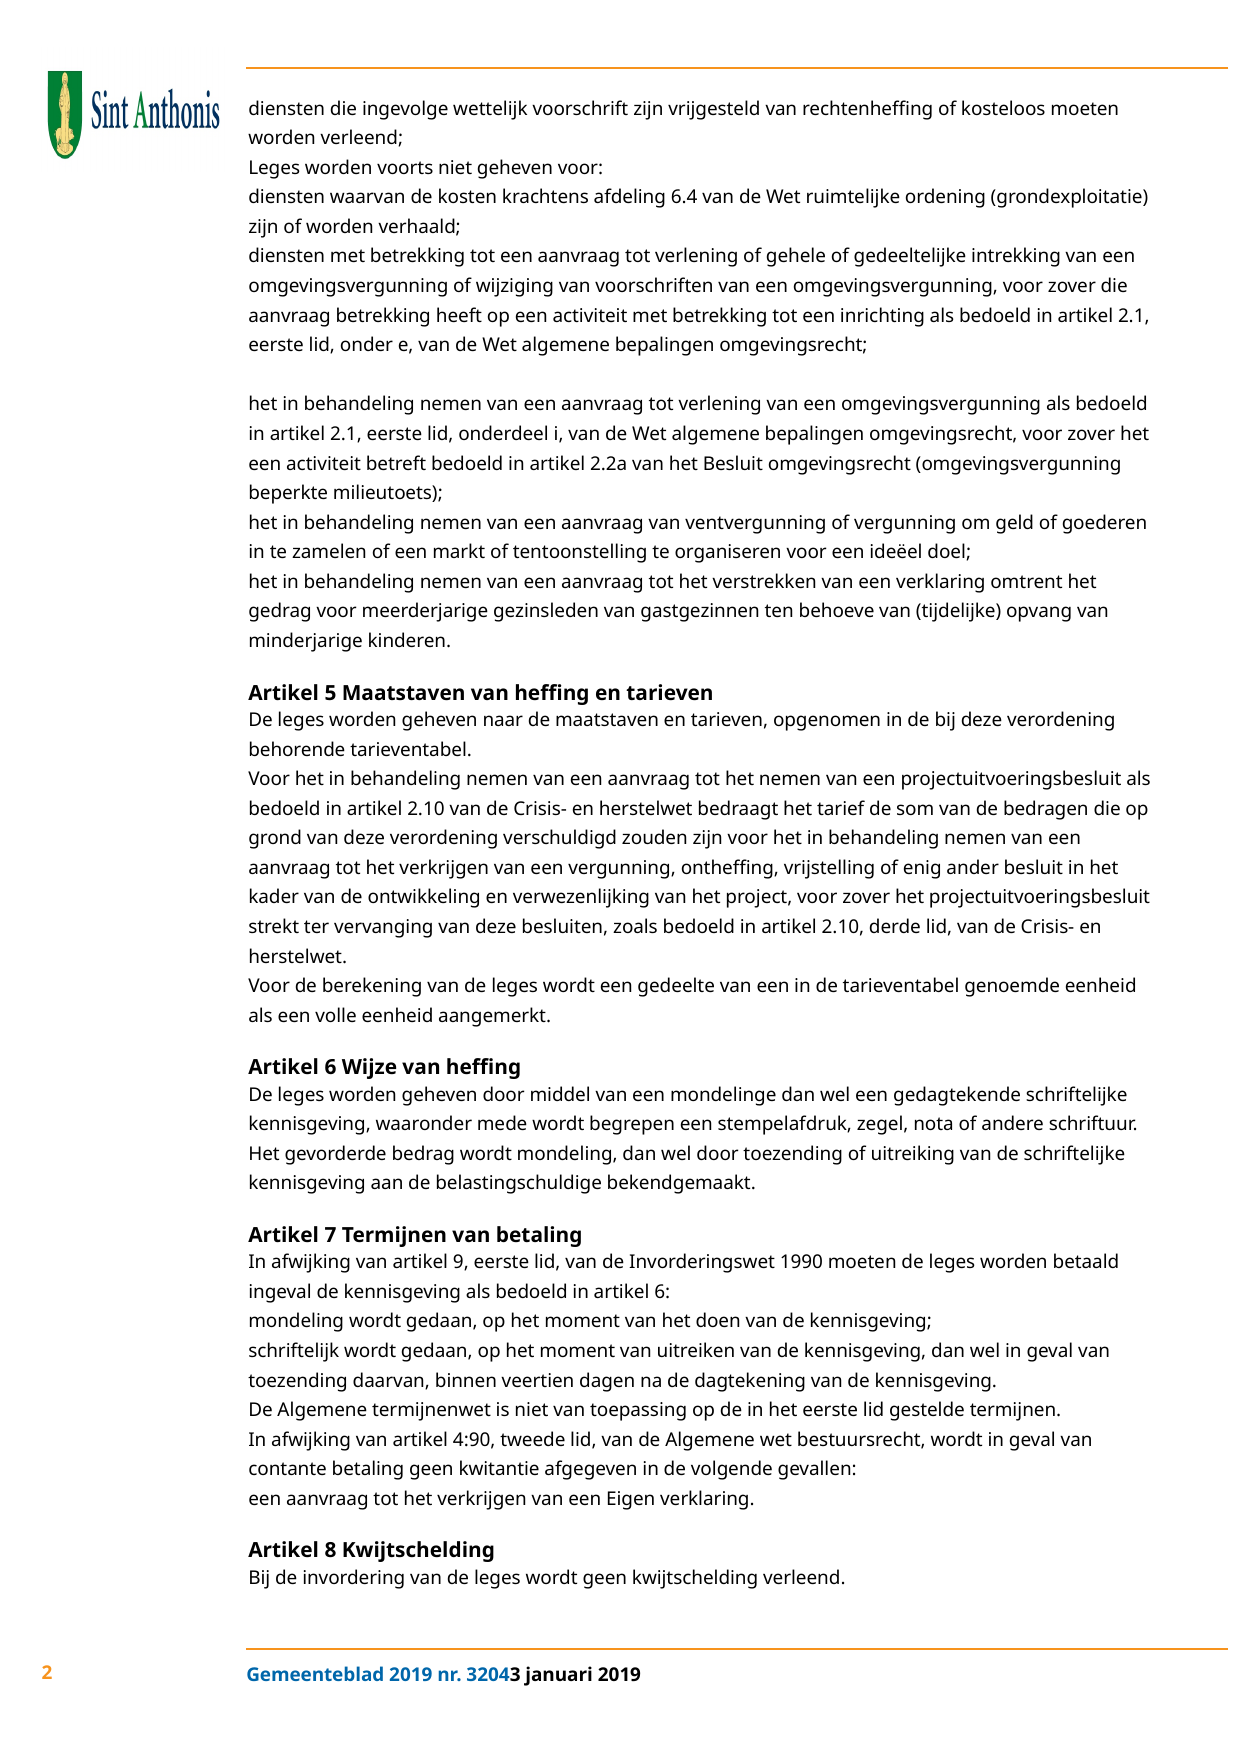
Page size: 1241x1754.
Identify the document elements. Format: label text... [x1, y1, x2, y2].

text Voor het in behandeling nemen van een aanvraag tot het nemen van een projectuitvoeringsbesluit als bedoeld in artikel 2.10 van de Crisis- en herstelwet bedraagt het tarief de som van de bedragen die op grond van deze verordening verschuldigd zouden zijn voor het in behandeling nemen van een aanvraag tot het verkrijgen van een vergunning, ontheffing, vrijstelling of enig ander besluit in het kader van de ontwikkeling en verwezenlijking van het project, voor zover het projectuitvoeringsbesluit strekt ter vervanging van deze besluiten, zoals bedoeld in artikel 2.10, derde lid, van de Crisis- en herstelwet. [248, 765, 1152, 968]
text een aanvraag tot het verkrijgen van een Eigen verklaring. [248, 1485, 1152, 1511]
text diensten met betrekking tot een aanvraag tot verlening of gehele of gedeeltelijke intrekking van een omgevingsvergunning of wijziging van voorschriften van een omgevingsvergunning, voor zover die aanvraag betrekking heeft op een activiteit met betrekking tot een inrichting als bedoeld in artikel 2.1, eerste lid, onder e, van de Wet algemene bepalingen omgevingsrecht; [248, 243, 1152, 357]
text het in behandeling nemen van een aanvraag tot het verstrekken van een verklaring omtrent het gedrag voor meerderjarige gezinsleden van gastgezinnen ten behoeve van (tijdelijke) opvang van minderjarige kinderen. [248, 568, 1152, 653]
text diensten die ingevolge wettelijk voorschrift zijn vrijgesteld van rechtenheffing of kosteloos moeten worden verleend; [248, 95, 1152, 150]
text Artikel 8 Kwijtschelding [248, 1536, 1152, 1564]
text diensten waarvan de kosten krachtens afdeling 6.4 van de Wet ruimtelijke ordening (grondexploitatie) zijn of worden verhaald; [248, 183, 1152, 239]
text In afwijking van artikel 4:90, tweede lid, van de Algemene wet bestuursrecht, wordt in geval van contante betaling geen kwitantie afgegeven in de volgende gevallen: [248, 1426, 1152, 1481]
text Voor de berekening van de leges wordt een gedeelte van een in de tarieventabel genoemde eenheid als een volle eenheid aangemerkt. [248, 972, 1152, 1028]
text De leges worden geheven door middel van een mondelinge dan wel een gedagtekende schriftelijke kennisgeving, waaronder mede wordt begrepen een stempelafdruk, zegel, nota of andere schriftuur. Het gevorderde bedrag wordt mondeling, dan wel door toezending of uitreiking van de schriftelijke kennisgeving aan de belastingschuldige bekendgemaakt. [248, 1081, 1152, 1195]
text Bij de invordering van de leges wordt geen kwijtschelding verleend. [248, 1564, 1152, 1590]
text Artikel 6 Wijze van heffing [248, 1052, 1152, 1081]
text In afwijking van artikel 9, eerste lid, van de Invorderingswet 1990 moeten de leges worden betaald ingeval de kennisgeving als bedoeld in artikel 6: [248, 1248, 1152, 1304]
text mondeling wordt gedaan, op het moment van het doen van de kennisgeving; [248, 1308, 1152, 1333]
text Artikel 7 Termijnen van betaling [248, 1220, 1152, 1248]
text De Algemene termijnenwet is niet van toepassing op de in het eerste lid gestelde termijnen. [248, 1396, 1152, 1422]
text het in behandeling nemen van een aanvraag van ventvergunning of vergunning om geld of goederen in te zamelen of een markt of tentoonstelling te organiseren voor een ideëel doel; [248, 509, 1152, 564]
picture [41, 47, 231, 172]
text Artikel 5 Maatstaven van heffing en tarieven [248, 678, 1152, 706]
text het in behandeling nemen van een aanvraag tot verlening van een omgevingsvergunning als bedoeld in artikel 2.1, eerste lid, onderdeel i, van de Wet algemene bepalingen omgevingsrecht, voor zover het een activiteit betreft bedoeld in artikel 2.2a van het Besluit omgevingsrecht (omgevingsvergunning beperkte milieutoets); [248, 391, 1152, 505]
text schriftelijk wordt gedaan, op het moment van uitreiken van de kennisgeving, dan wel in geval van toezending daarvan, binnen veertien dagen na de dagtekening van de kennisgeving. [248, 1337, 1152, 1392]
text De leges worden geheven naar de maatstaven en tarieven, opgenomen in de bij deze verordening behorende tarieventabel. [248, 706, 1152, 761]
text Leges worden voorts niet geheven voor: [248, 154, 1152, 180]
